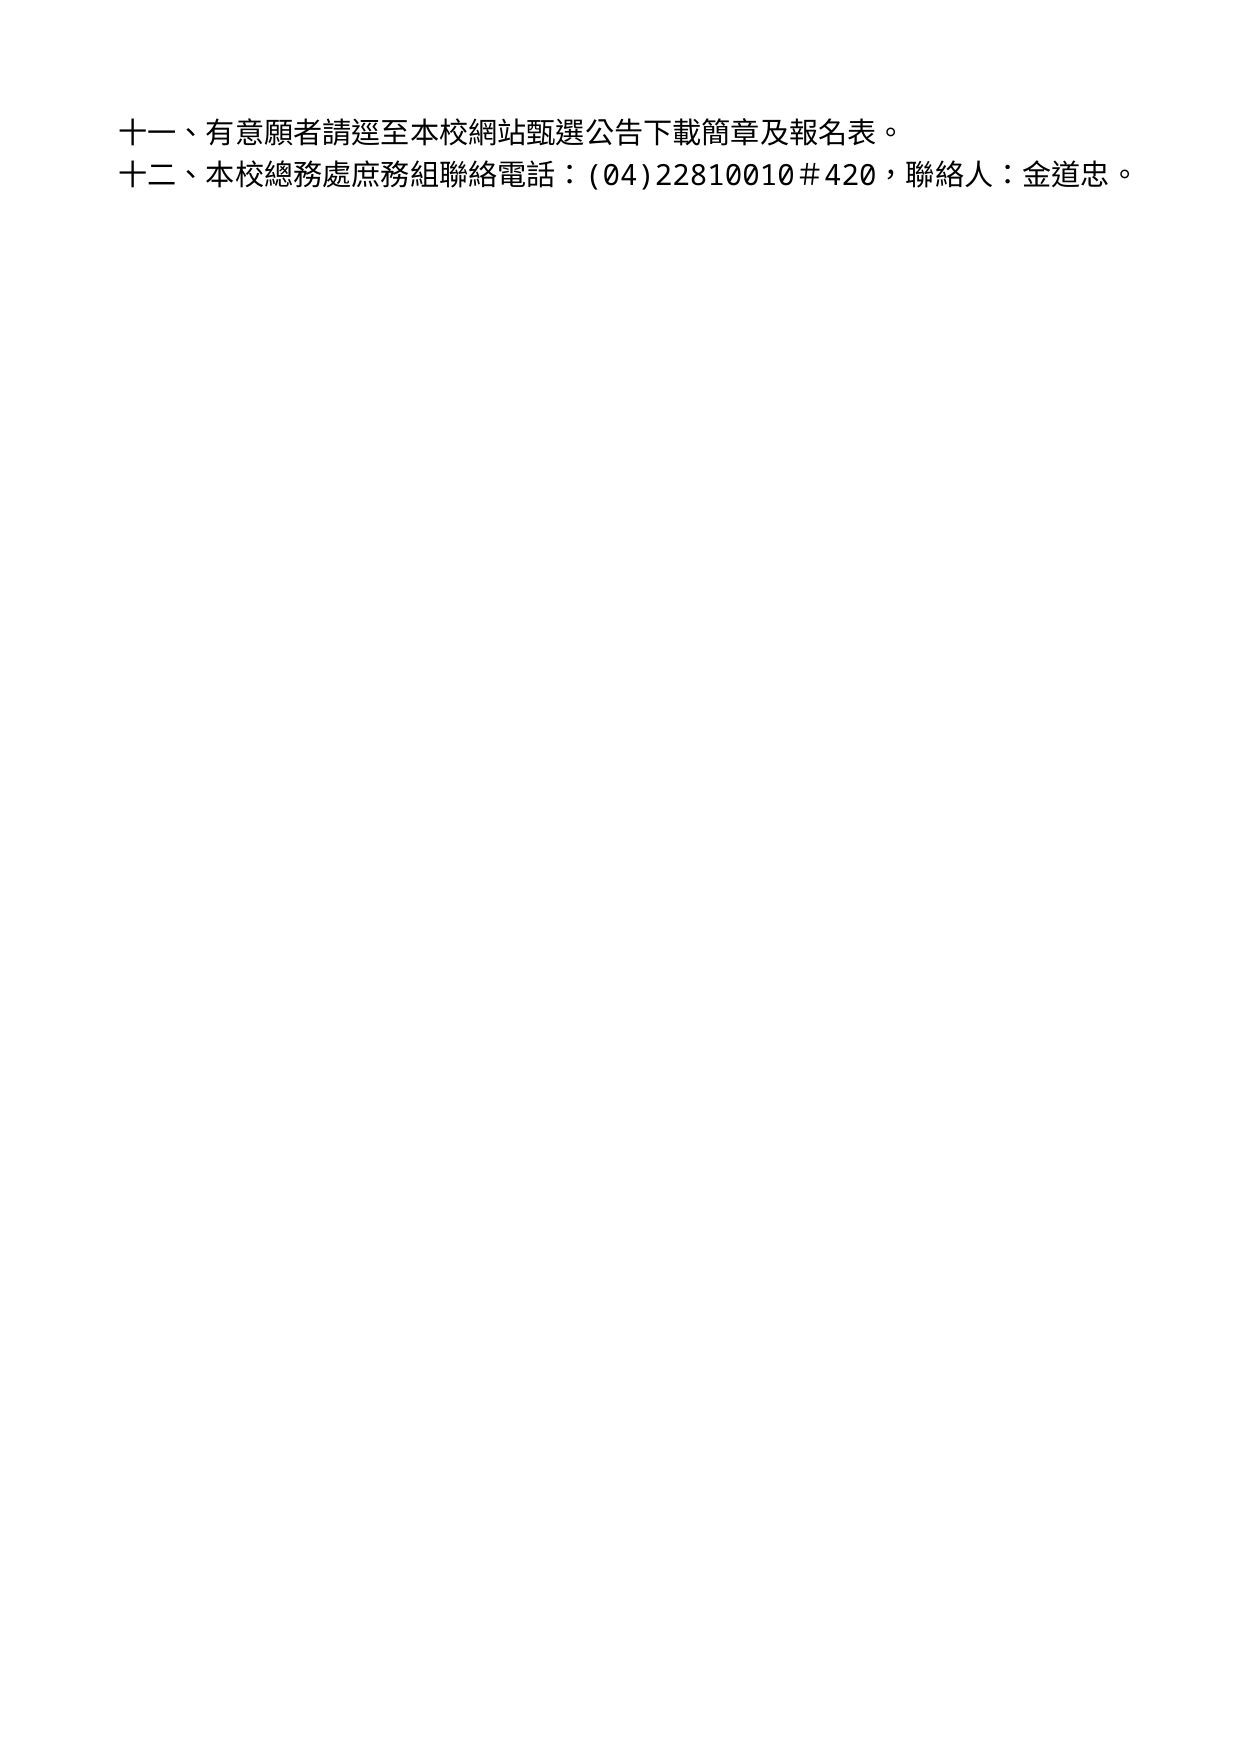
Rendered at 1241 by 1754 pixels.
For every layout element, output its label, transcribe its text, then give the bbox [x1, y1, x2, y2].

text 十一、有意願者請逕至本校網站甄選公告下載簡章及報名表。 [118, 111, 1122, 152]
text 十二、本校總務處庶務組聯絡電話：(04)22810010＃420，聯絡人：金道忠。 [118, 152, 1122, 194]
